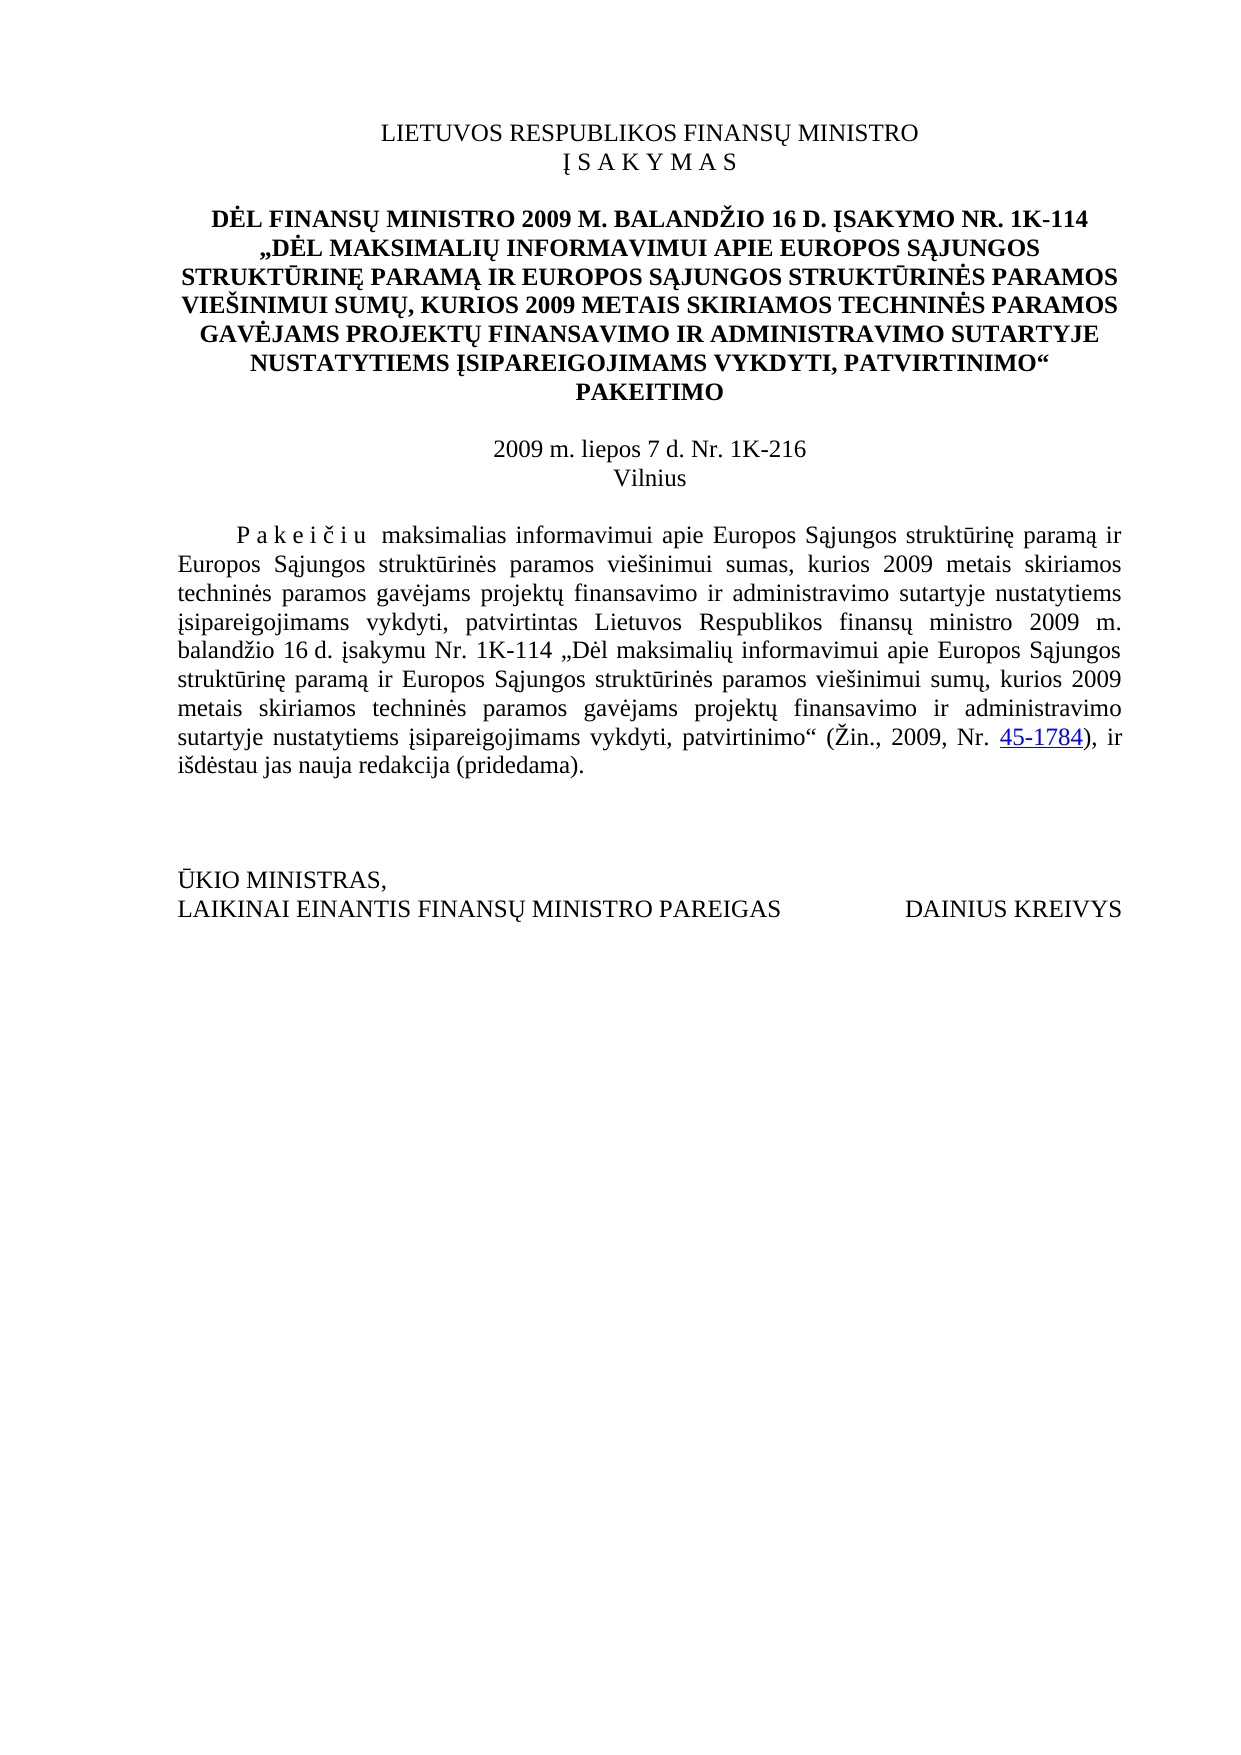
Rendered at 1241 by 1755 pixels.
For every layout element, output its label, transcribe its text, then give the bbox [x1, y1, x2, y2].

text LAIKINAI EINANTIS FINANSŲ MINISTRO PAREIGAS DAINIUS KREIVYS [177, 894, 1122, 923]
text Vilnius [177, 463, 1122, 492]
text DĖL FINANSŲ MINISTRO 2009 M. BALANDŽIO 16 D. ĮSAKYMO NR. 1K-114 „DĖL MAKSIMALIŲ INFORMAVIMUI APIE EUROPOS SĄJUNGOS STRUKTŪRINĘ PARAMĄ IR EUROPOS SĄJUNGOS STRUKTŪRINĖS PARAMOS VIEŠINIMUI SUMŲ, KURIOS 2009 METAIS SKIRIAMOS TECHNINĖS PARAMOS GAVĖJAMS PROJEKTŲ FINANSAVIMO IR ADMINISTRAVIMO SUTARTYJE NUSTATYTIEMS ĮSIPAREIGOJIMAMS VYKDYTI, PATVIRTINIMO“ PAKEITIMO [177, 204, 1122, 406]
text Pakeičiu maksimalias informavimui apie Europos Sąjungos struktūrinę paramą ir Europos Sąjungos struktūrinės paramos viešinimui sumas, kurios 2009 metais skiriamos techninės paramos gavėjams projektų finansavimo ir administravimo sutartyje nustatytiems įsipareigojimams vykdyti, patvirtintas Lietuvos Respublikos finansų ministro 2009 m. balandžio 16 d. įsakymu Nr. 1K-114 „Dėl maksimalių informavimui apie Europos Sąjungos struktūrinę paramą ir Europos Sąjungos struktūrinės paramos viešinimui sumų, kurios 2009 metais skiriamos techninės paramos gavėjams projektų finansavimo ir administravimo sutartyje nustatytiems įsipareigojimams vykdyti, patvirtinimo“ (Žin., 2009, Nr. 45-1784), ir išdėstau jas nauja redakcija (pridedama). [177, 521, 1122, 779]
text ŪKIO MINISTRAS, [177, 866, 1122, 894]
text ĮSAKYMAS [177, 147, 1122, 176]
text 2009 m. liepos 7 d. Nr. 1K-216 [177, 434, 1122, 463]
text LIETUVOS RESPUBLIKOS FINANSŲ MINISTRO [177, 118, 1122, 147]
